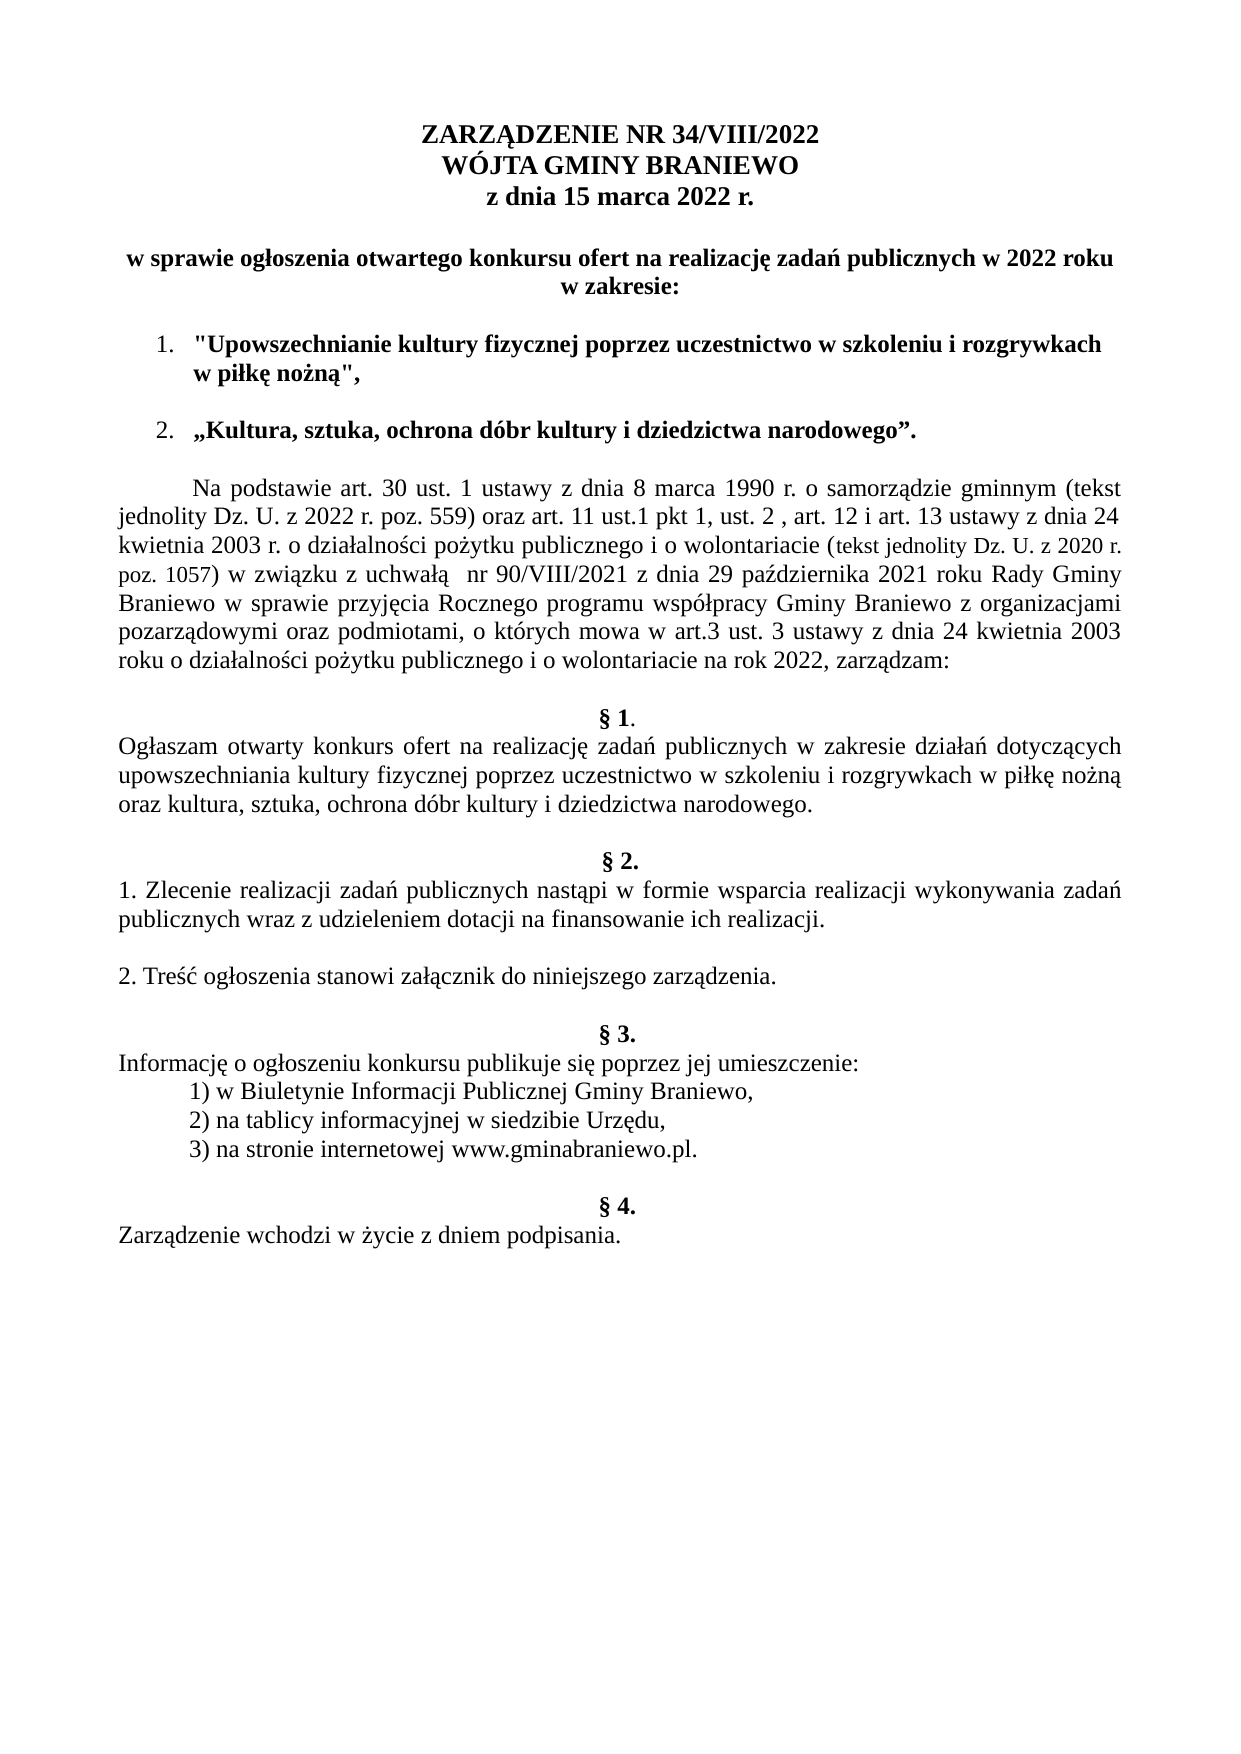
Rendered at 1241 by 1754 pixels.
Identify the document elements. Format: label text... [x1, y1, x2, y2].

text WÓJTA GMINY BRANIEWO [118, 149, 1122, 180]
text 1. Zlecenie realizacji zadań publicznych nastąpi w formie wsparcia realizacji wykonywania zadań publicznych wraz z udzieleniem dotacji na finansowanie ich realizacji. [118, 875, 1122, 933]
text Ogłaszam otwarty konkurs ofert na realizację zadań publicznych w zakresie działań dotyczących upowszechniania kultury fizycznej poprzez uczestnictwo w szkoleniu i rozgrywkach w piłkę nożną oraz kultura, sztuka, ochrona dóbr kultury i dziedzictwa narodowego. [118, 731, 1122, 818]
text Zarządzenie wchodzi w życie z dniem podpisania. [118, 1220, 1122, 1249]
text § 1. [118, 703, 1122, 731]
text § 4. [118, 1191, 1122, 1220]
text Informację o ogłoszeniu konkursu publikuje się poprzez jej umieszczenie: [118, 1048, 1122, 1076]
text 1) w Biuletynie Informacji Publicznej Gminy Braniewo, [118, 1076, 1122, 1105]
list "Upowszechnianie kultury fizycznej poprzez uczestnictwo w szkoleniu i rozgrywkach w piłkę nożną", [156, 329, 1122, 386]
text ZARZĄDZENIE NR 34/VIII/2022 [118, 118, 1122, 149]
text Na podstawie art. 30 ust. 1 ustawy z dnia 8 marca 1990 r. o samorządzie gminnym (tekst jednolity Dz. U. z 2022 r. poz. 559) oraz art. 11 ust.1 pkt 1, ust. 2 , art. 12 i art. 13 ustawy z dnia 24 kwietnia 2003 r. o działalności pożytku publicznego i o wolontariacie (tekst jednolity Dz. U. z 2020 r. poz. 1057) w związku z uchwałą nr 90/VIII/2021 z dnia 29 października 2021 roku Rady Gminy Braniewo w sprawie przyjęcia Rocznego programu współpracy Gminy Braniewo z organizacjami pozarządowymi oraz podmiotami, o których mowa w art.3 ust. 3 ustawy z dnia 24 kwietnia 2003 roku o działalności pożytku publicznego i o wolontariacie na rok 2022, zarządzam: [118, 473, 1122, 674]
text 2) na tablicy informacyjnej w siedzibie Urzędu, [118, 1105, 1122, 1134]
text z dnia 15 marca 2022 r. [118, 180, 1122, 212]
text 2. Treść ogłoszenia stanowi załącznik do niniejszego zarządzenia. [118, 961, 1122, 990]
text w sprawie ogłoszenia otwartego konkursu ofert na realizację zadań publicznych w 2022 roku w zakresie: [118, 243, 1122, 300]
text § 3. [118, 1019, 1122, 1048]
text 3) na stronie internetowej www.gminabraniewo.pl. [118, 1134, 1122, 1163]
text § 2. [118, 846, 1122, 875]
list „Kultura, sztuka, ochrona dóbr kultury i dziedzictwa narodowego”. [156, 415, 1122, 444]
